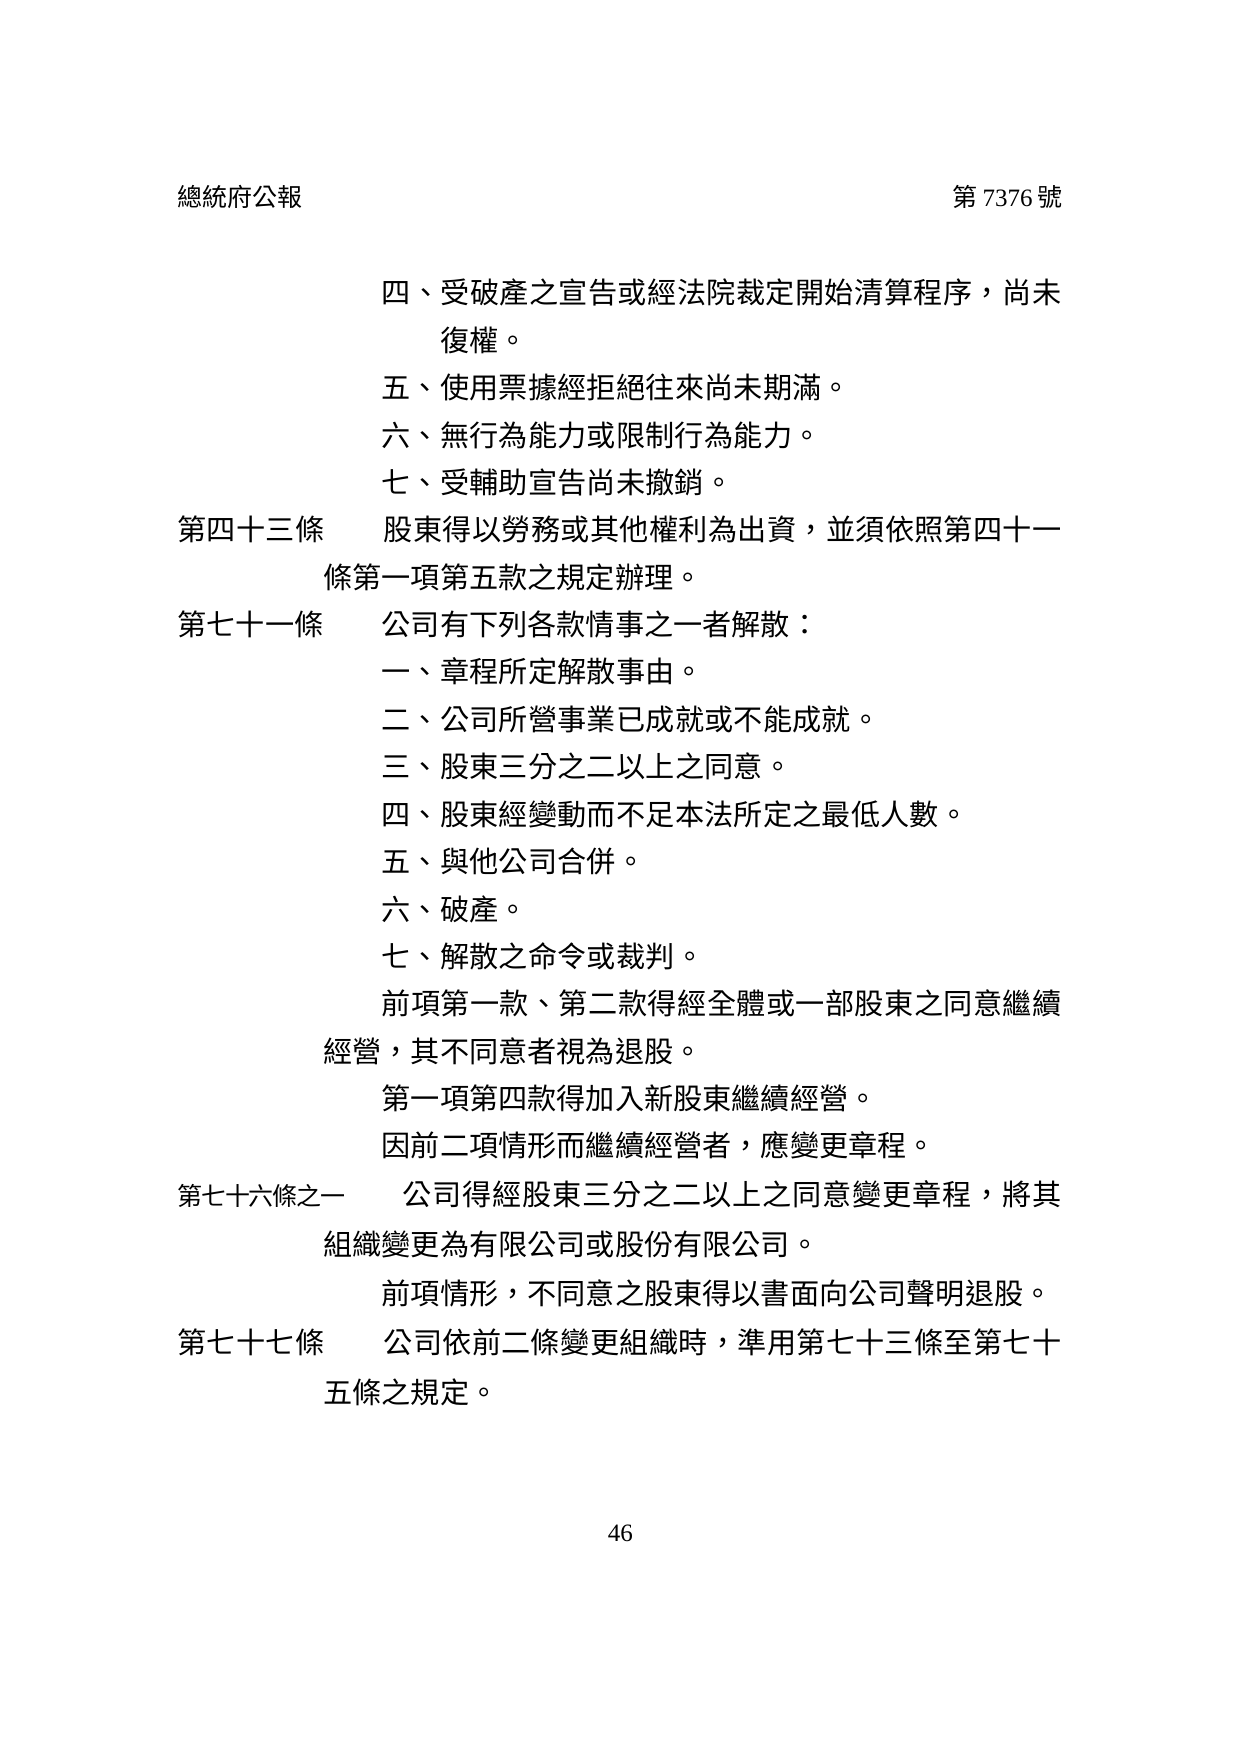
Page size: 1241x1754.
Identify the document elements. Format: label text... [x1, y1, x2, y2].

text 前項情形，不同意之股東得以書面向公司聲明退股。 [323, 1265, 1063, 1314]
text 二、公司所營事業已成就或不能成就。 [381, 692, 1063, 740]
text 六、無行為能力或限制行為能力。 [381, 408, 1063, 455]
text 五、使用票據經拒絕往來尚未期滿。 [381, 361, 1063, 408]
text 六、破產。 [381, 882, 1063, 929]
text 第七十六條之一 公司得經股東三分之二以上之同意變更章程，將其組織變更為有限公司或股份有限公司。 [177, 1166, 1063, 1265]
text 第四十三條 股東得以勞務或其他權利為出資，並須依照第四十一條第一項第五款之規定辦理。 [177, 503, 1063, 598]
text 第一項第四款得加入新股東繼續經營。 [323, 1072, 1063, 1119]
text 七、解散之命令或裁判。 [381, 929, 1063, 977]
text 前項第一款、第二款得經全體或一部股東之同意繼續經營，其不同意者視為退股。 [323, 977, 1063, 1072]
text 因前二項情形而繼續經營者，應變更章程。 [323, 1119, 1063, 1166]
text 四、受破產之宣告或經法院裁定開始清算程序，尚未復權。 [381, 266, 1063, 361]
text 七、受輔助宣告尚未撤銷。 [381, 455, 1063, 503]
text 第七十一條 公司有下列各款情事之一者解散： [177, 598, 1063, 645]
text 四、股東經變動而不足本法所定之最低人數。 [381, 787, 1063, 834]
text 一、章程所定解散事由。 [381, 645, 1063, 692]
text 第七十七條 公司依前二條變更組織時，準用第七十三條至第七十五條之規定。 [177, 1314, 1063, 1413]
text 五、與他公司合併。 [381, 834, 1063, 882]
text 三、股東三分之二以上之同意。 [381, 740, 1063, 787]
